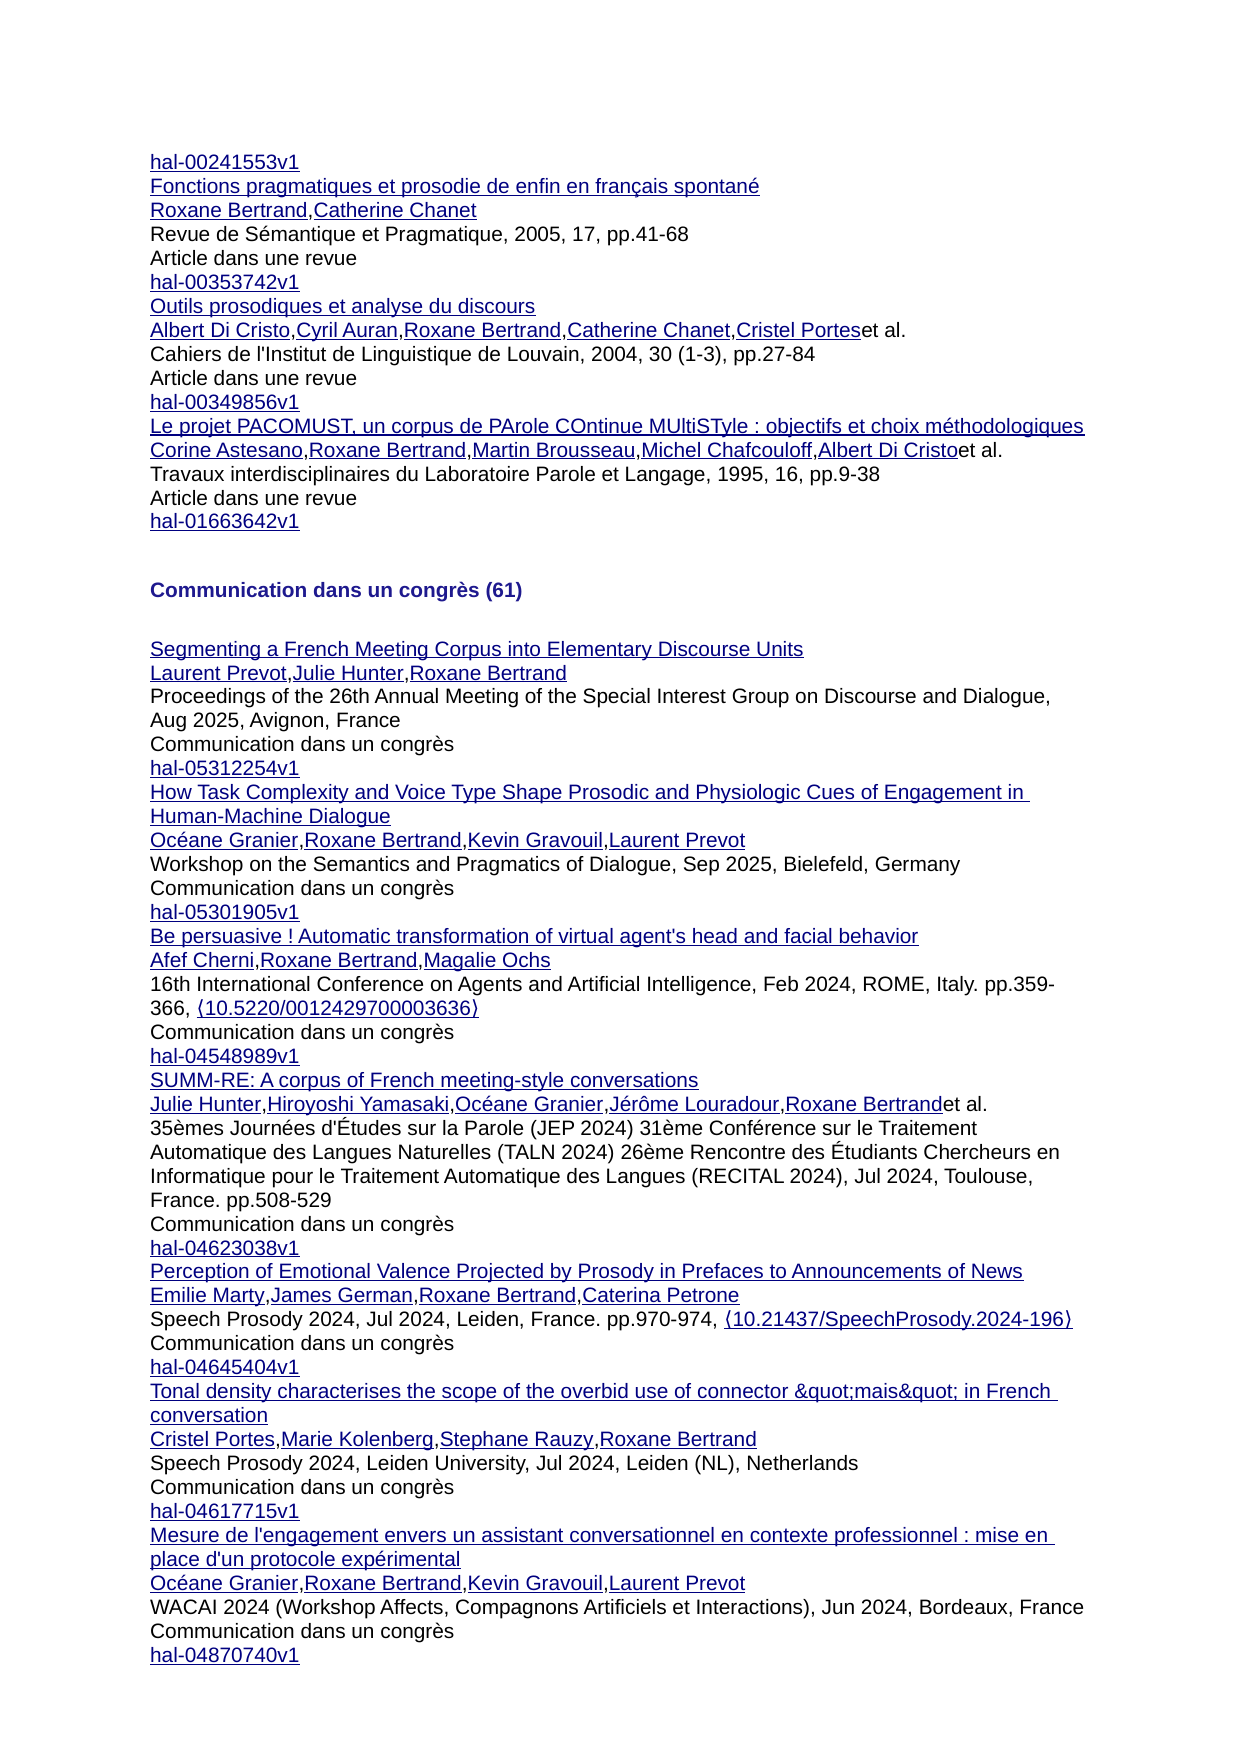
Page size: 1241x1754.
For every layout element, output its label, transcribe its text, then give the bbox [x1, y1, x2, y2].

table_cell SUMM-RE: A corpus of French meeting-style conversations Julie Hunter,Hiroyoshi Yamasaki,Océane Granier,Jérôme Louradour,Roxane Bertrandet al. 35èmes Journées d'Études sur la Parole (JEP 2024) 31ème Conférence sur le Traitement Automatique des Langues Naturelles (TALN 2024) 26ème Rencontre des Étudiants Chercheurs en Informatique pour le Traitement Automatique des Langues (RECITAL 2024), Jul 2024, Toulouse, France. pp.508-529 Communication dans un congrès hal-04623038v1 [150, 1068, 1090, 1259]
table_cell Fonctions pragmatiques et prosodie de enfin en français spontané Roxane Bertrand,Catherine Chanet Revue de Sémantique et Pragmatique, 2005, 17, pp.41-68 Article dans une revue hal-00353742v1 [150, 174, 1090, 294]
table_cell hal-00241553v1 [150, 150, 1090, 174]
subtitle Communication dans un congrès (61) [150, 578, 1090, 602]
table_cell Perception of Emotional Valence Projected by Prosody in Prefaces to Announcements of News Emilie Marty,James German,Roxane Bertrand,Caterina Petrone Speech Prosody 2024, Jul 2024, Leiden, France. pp.970-974, ⟨10.21437/SpeechProsody.2024-196⟩ Communication dans un congrès hal-04645404v1 [150, 1259, 1090, 1379]
table_cell How Task Complexity and Voice Type Shape Prosodic and Physiologic Cues of Engagement in Human-Machine Dialogue Océane Granier,Roxane Bertrand,Kevin Gravouil,Laurent Prevot Workshop on the Semantics and Pragmatics of Dialogue, Sep 2025, Bielefeld, Germany Communication dans un congrès hal-05301905v1 [150, 780, 1090, 924]
table_cell Tonal density characterises the scope of the overbid use of connector &quot;mais&quot; in French conversation Cristel Portes,Marie Kolenberg,Stephane Rauzy,Roxane Bertrand Speech Prosody 2024, Leiden University, Jul 2024, Leiden (NL), Netherlands Communication dans un congrès hal-04617715v1 [150, 1379, 1090, 1523]
table_cell Le projet PACOMUST, un corpus de PArole COntinue MUltiSTyle : objectifs et choix méthodologiques Corine Astesano,Roxane Bertrand,Martin Brousseau,Michel Chafcouloff,Albert Di Cristoet al. Travaux interdisciplinaires du Laboratoire Parole et Langage, 1995, 16, pp.9-38 Article dans une revue hal-01663642v1 [150, 414, 1090, 533]
table_header Segmenting a French Meeting Corpus into Elementary Discourse Units Laurent Prevot,Julie Hunter,Roxane Bertrand Proceedings of the 26th Annual Meeting of the Special Interest Group on Discourse and Dialogue, Aug 2025, Avignon, France Communication dans un congrès hal-05312254v1 [150, 636, 1090, 780]
table_cell Be persuasive ! Automatic transformation of virtual agent's head and facial behavior Afef Cherni,Roxane Bertrand,Magalie Ochs 16th International Conference on Agents and Artificial Intelligence, Feb 2024, ROME, Italy. pp.359-366, ⟨10.5220/0012429700003636⟩ Communication dans un congrès hal-04548989v1 [150, 924, 1090, 1068]
table_cell Mesure de l'engagement envers un assistant conversationnel en contexte professionnel : mise en place d'un protocole expérimental Océane Granier,Roxane Bertrand,Kevin Gravouil,Laurent Prevot WACAI 2024 (Workshop Affects, Compagnons Artificiels et Interactions), Jun 2024, Bordeaux, France Communication dans un congrès hal-04870740v1 [150, 1523, 1090, 1667]
table_cell Outils prosodiques et analyse du discours Albert Di Cristo,Cyril Auran,Roxane Bertrand,Catherine Chanet,Cristel Porteset al. Cahiers de l'Institut de Linguistique de Louvain, 2004, 30 (1-3), pp.27-84 Article dans une revue hal-00349856v1 [150, 294, 1090, 413]
